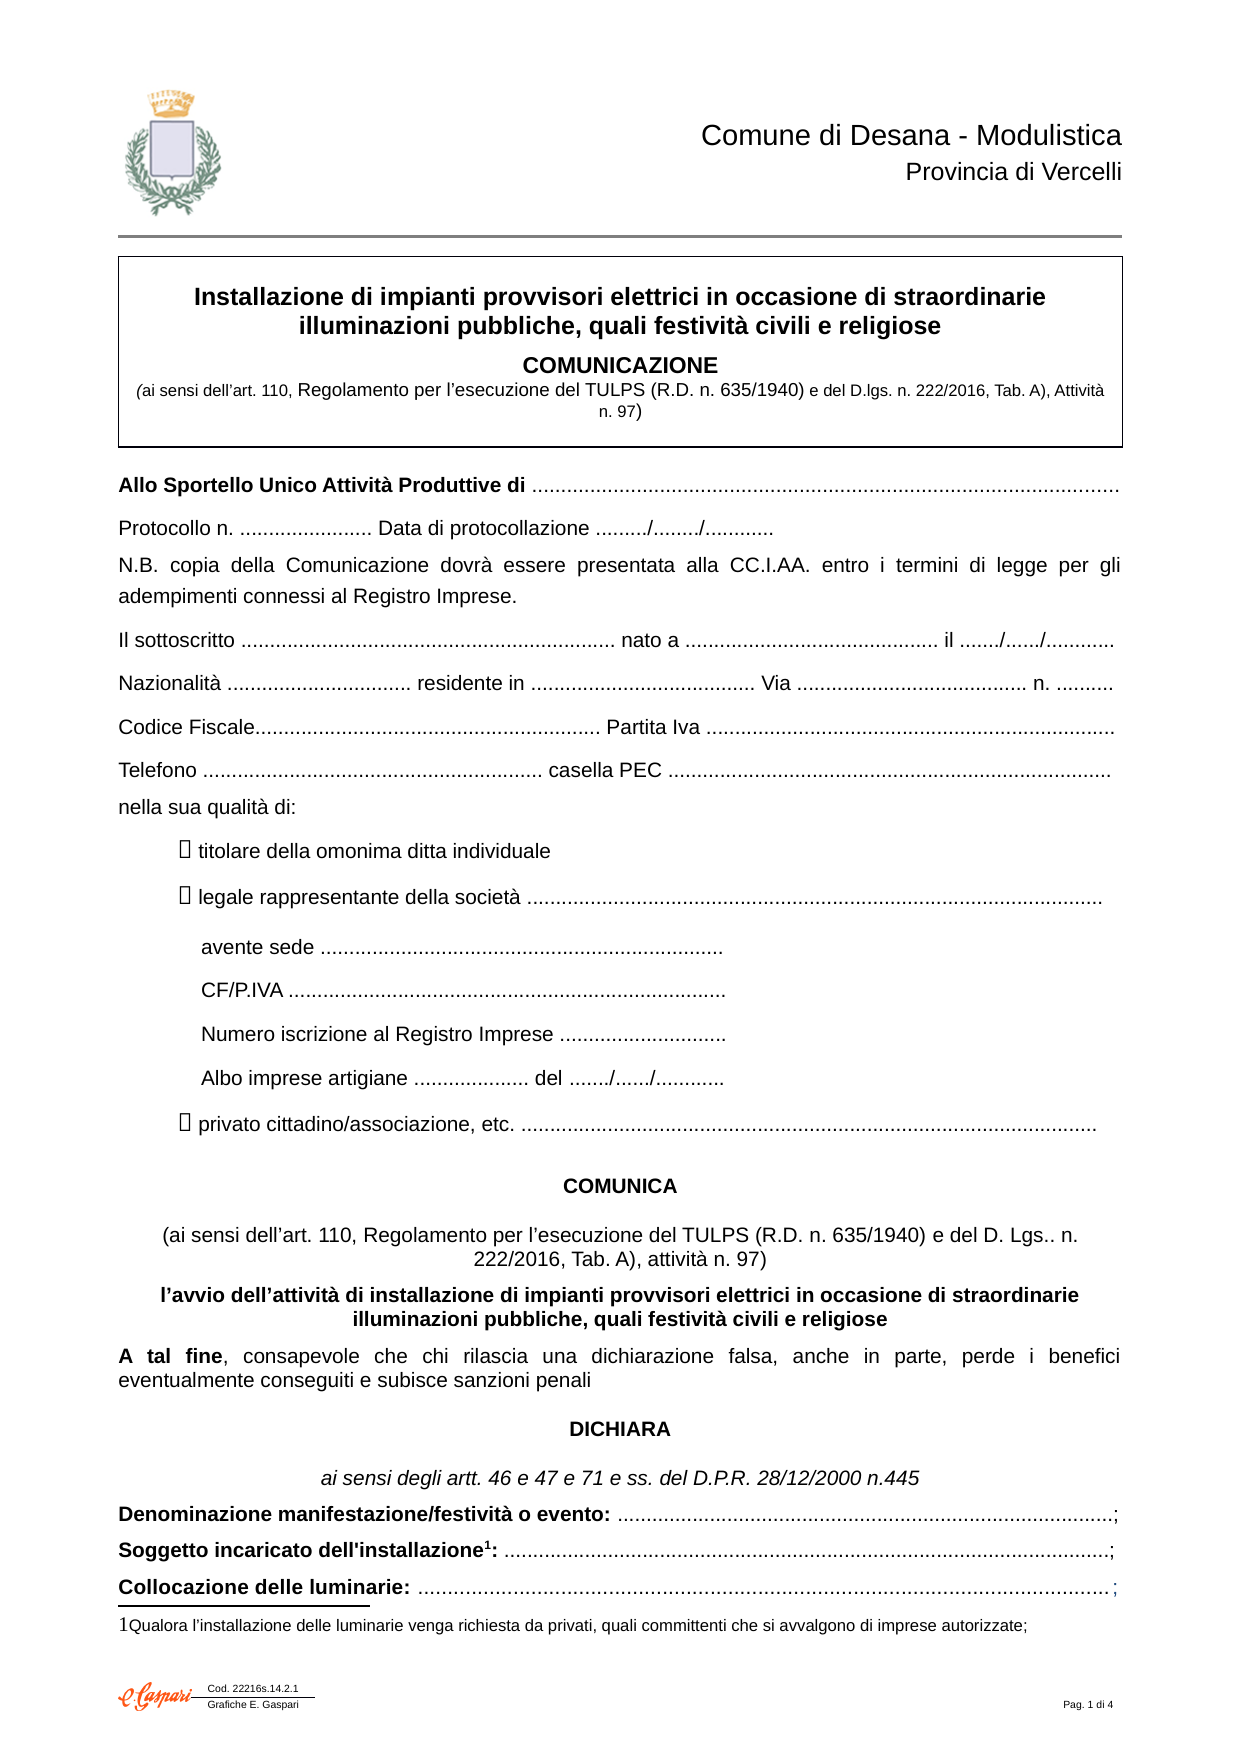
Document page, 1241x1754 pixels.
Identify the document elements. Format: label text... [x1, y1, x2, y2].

text DICHIARA [118, 1416, 1122, 1440]
text  legale rappresentante della società .................................................................................................... [177, 878, 1122, 912]
text A tal fine, consapevole che chi rilascia una dichiarazione falsa, anche in parte, perde i benefici eventualmente conseguiti e subisce sanzioni penali [118, 1343, 1122, 1391]
text Denominazione manifestazione/festività o evento: ......................................................................................; [118, 1502, 1122, 1526]
text COMUNICA [118, 1174, 1122, 1198]
text Collocazione delle luminarie: ....................................................................................................................; [118, 1575, 1122, 1599]
text Soggetto incaricato dell'installazione: .........................................................................................................; [118, 1538, 1122, 1562]
text Il sottoscritto ................................................................. nato a ............................................ il ......./....../............ [118, 627, 1122, 651]
text Qualora l’installazione delle luminarie venga richiesta da privati, quali committenti che si avvalgono di imprese autorizzate; [118, 1612, 1122, 1636]
text Comune di Desana - Modulistica [118, 118, 1122, 152]
text Albo imprese artigiane .................... del ......./....../............ [201, 1066, 1122, 1089]
text Nazionalità ................................ residente in ....................................... Via ........................................ n. .......... [118, 671, 1122, 695]
text Protocollo n. ....................... Data di protocollazione ........./......../............ [118, 516, 1122, 540]
text Codice Fiscale............................................................ Partita Iva ....................................................................... [118, 715, 1122, 739]
text CF/P.IVA ............................................................................ [201, 978, 1122, 1002]
text l’avvio dell’attività di installazione di impianti provvisori elettrici in occasione di straordinarie illuminazioni pubbliche, quali festività civili e religiose [118, 1283, 1122, 1331]
text Numero iscrizione al Registro Imprese ............................. [201, 1022, 1122, 1046]
text  privato cittadino/associazione, etc. .................................................................................................... [177, 1104, 1122, 1138]
picture [122, 152, 224, 157]
picture [122, 185, 224, 219]
text Telefono ........................................................... casella PEC ............................................................................. [118, 758, 1122, 782]
text  titolare della omonima ditta individuale [177, 831, 1122, 865]
table_header Installazione di impianti provvisori elettrici in occasione di straordinarie illuminazioni pubbliche, quali festività civili e religiose COMUNICAZIONE (ai sensi dell’art. 110, Regolamento per l’esecuzione del TULPS (R.D. n. 635/1940) e del D.lgs. n. 222/2016, Tab. A), Attività n. 97) [119, 257, 1122, 446]
text (ai sensi dell’art. 110, Regolamento per l’esecuzione del TULPS (R.D. n. 635/1940) e del D. Lgs.. n. 222/2016, Tab. A), attività n. 97) [118, 1223, 1122, 1271]
text Allo Sportello Unico Attività Produttive di [118, 472, 1122, 496]
text Provincia di Vercelli [118, 157, 1122, 185]
text nella sua qualità di: [118, 795, 1122, 819]
text avente sede ...................................................................... [201, 934, 1122, 958]
picture [122, 87, 224, 118]
text N.B. copia della Comunicazione dovrà essere presentata alla CC.I.AA. entro i termini di legge per gli adempimenti connessi al Registro Imprese. [118, 553, 1122, 608]
picture [118, 1682, 192, 1711]
text ai sensi degli artt. 46 e 47 e 71 e ss. del D.P.R. 28/12/2000 n.445 [118, 1465, 1122, 1489]
